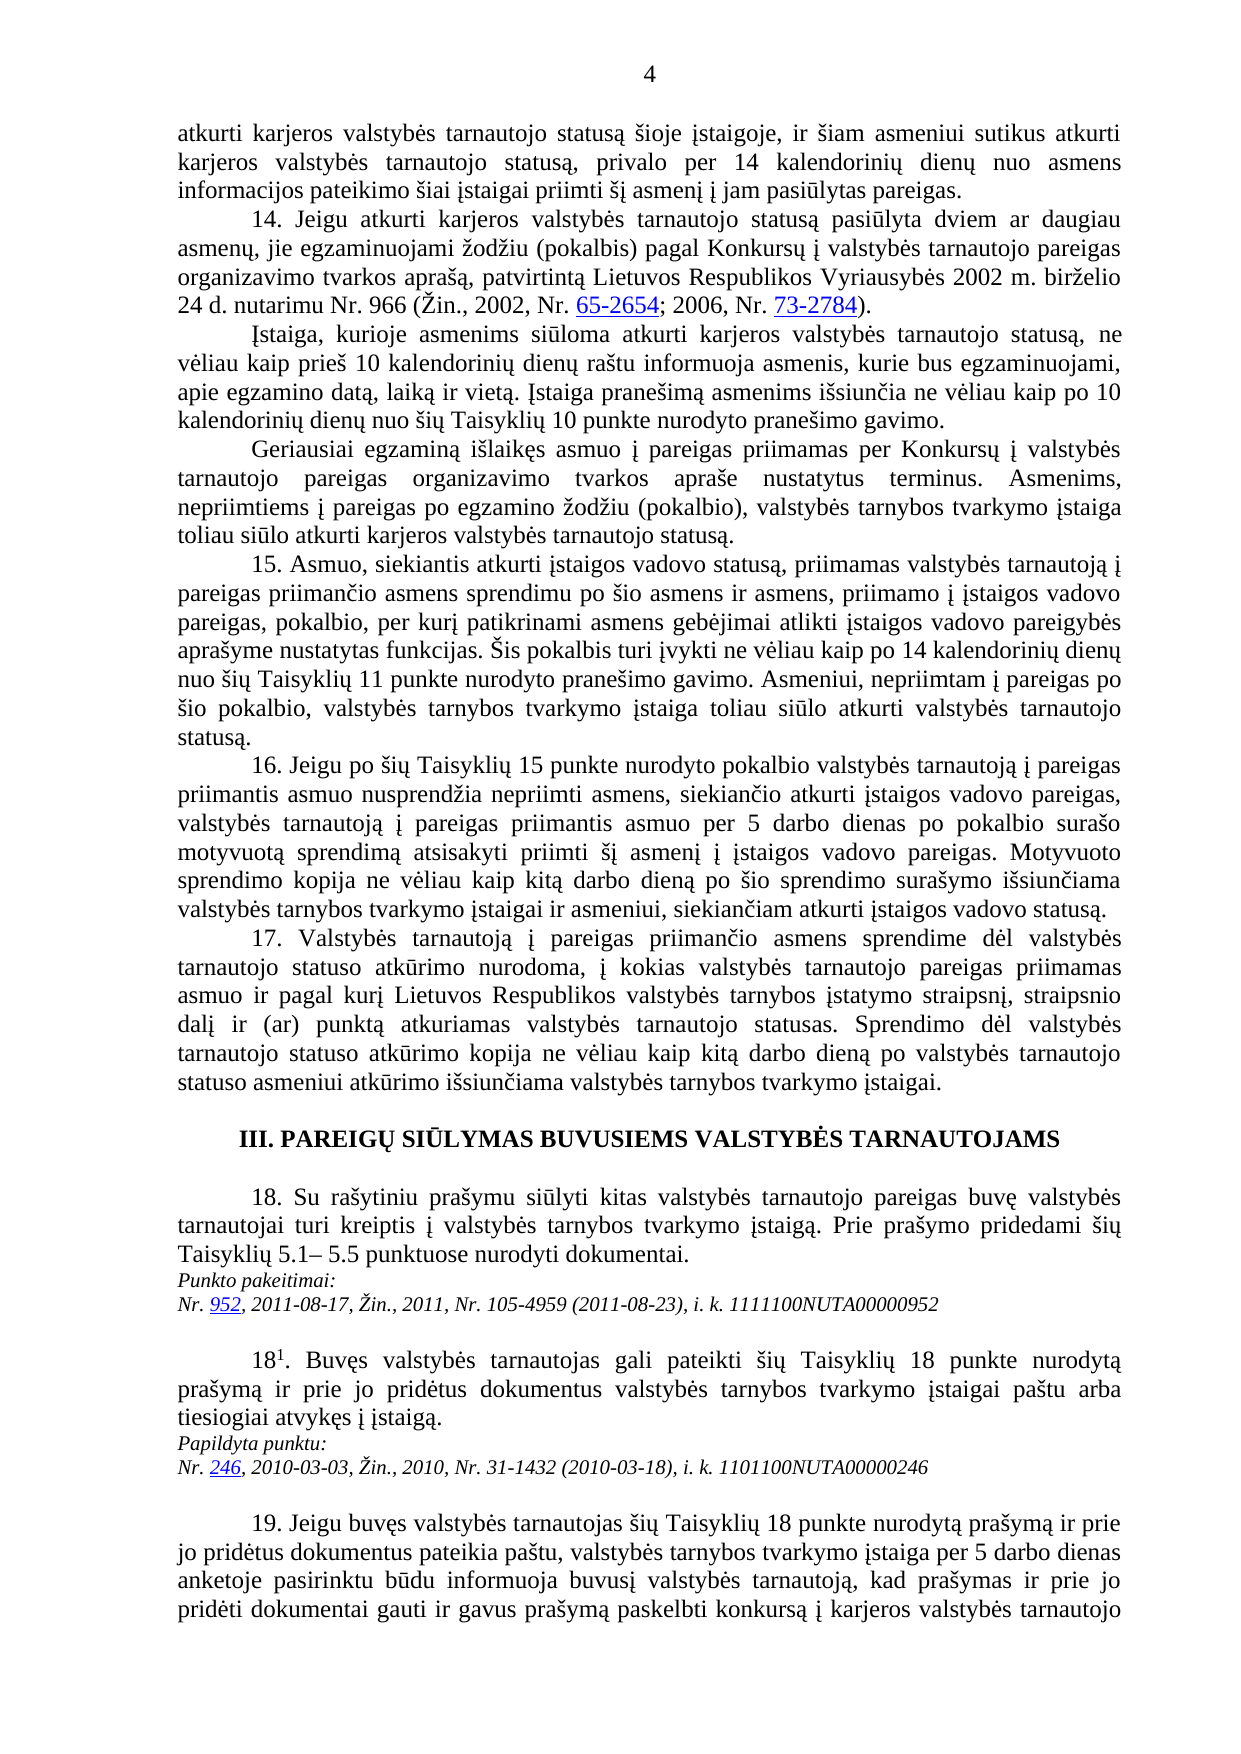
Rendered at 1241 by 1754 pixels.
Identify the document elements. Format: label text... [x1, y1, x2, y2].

text III. pareigų Siūlymas buvusiems valstybės tarnautojams [177, 1124, 1122, 1153]
text Geriausiai egzaminą išlaikęs asmuo į pareigas priimamas per Konkursų į valstybės tarnautojo pareigas organizavimo tvarkos apraše nustatytus terminus. Asmenims, nepriimtiems į pareigas po egzamino žodžiu (pokalbio), valstybės tarnybos tvarkymo įstaiga toliau siūlo atkurti karjeros valstybės tarnautojo statusą. [177, 434, 1122, 549]
text atkurti karjeros valstybės tarnautojo statusą šioje įstaigoje, ir šiam asmeniui sutikus atkurti karjeros valstybės tarnautojo statusą, privalo per 14 kalendorinių dienų nuo asmens informacijos pateikimo šiai įstaigai priimti šį asmenį į jam pasiūlytas pareigas. [177, 118, 1122, 204]
text Nr. 246, 2010-03-03, Žin., 2010, Nr. 31-1432 (2010-03-18), i. k. 1101100NUTA00000246 [177, 1455, 1122, 1479]
text 17. Valstybės tarnautoją į pareigas priimančio asmens sprendime dėl valstybės tarnautojo statuso atkūrimo nurodoma, į kokias valstybės tarnautojo pareigas priimamas asmuo ir pagal kurį Lietuvos Respublikos valstybės tarnybos įstatymo straipsnį, straipsnio dalį ir (ar) punktą atkuriamas valstybės tarnautojo statusas. Sprendimo dėl valstybės tarnautojo statuso atkūrimo kopija ne vėliau kaip kitą darbo dieną po valstybės tarnautojo statuso asmeniui atkūrimo išsiunčiama valstybės tarnybos tvarkymo įstaigai. [177, 923, 1122, 1096]
text 19. Jeigu buvęs valstybės tarnautojas šių Taisyklių 18 punkte nurodytą prašymą ir prie jo pridėtus dokumentus pateikia paštu, valstybės tarnybos tvarkymo įstaiga per 5 darbo dienas anketoje pasirinktu būdu informuoja buvusį valstybės tarnautoją, kad prašymas ir prie jo pridėti dokumentai gauti ir gavus prašymą paskelbti konkursą į karjeros valstybės tarnautojo [177, 1508, 1122, 1623]
text 18. Su rašytiniu prašymu siūlyti kitas valstybės tarnautojo pareigas buvę valstybės tarnautojai turi kreiptis į valstybės tarnybos tvarkymo įstaigą. Prie prašymo pridedami šių Taisyklių 5.1– 5.5 punktuose nurodyti dokumentai. [177, 1182, 1122, 1268]
text Papildyta punktu: [177, 1431, 1122, 1455]
text Punkto pakeitimai: [177, 1268, 1122, 1292]
text Įstaiga, kurioje asmenims siūloma atkurti karjeros valstybės tarnautojo statusą, ne vėliau kaip prieš 10 kalendorinių dienų raštu informuoja asmenis, kurie bus egzaminuojami, apie egzamino datą, laiką ir vietą. Įstaiga pranešimą asmenims išsiunčia ne vėliau kaip po 10 kalendorinių dienų nuo šių Taisyklių 10 punkte nurodyto pranešimo gavimo. [177, 319, 1122, 434]
text 181. Buvęs valstybės tarnautojas gali pateikti šių Taisyklių 18 punkte nurodytą prašymą ir prie jo pridėtus dokumentus valstybės tarnybos tvarkymo įstaigai paštu arba tiesiogiai atvykęs į įstaigą. [177, 1345, 1122, 1431]
text 14. Jeigu atkurti karjeros valstybės tarnautojo statusą pasiūlyta dviem ar daugiau asmenų, jie egzaminuojami žodžiu (pokalbis) pagal Konkursų į valstybės tarnautojo pareigas organizavimo tvarkos aprašą, patvirtintą Lietuvos Respublikos Vyriausybės 2002 m. birželio 24 d. nutarimu Nr. 966 (Žin., 2002, Nr. 65-2654; 2006, Nr. 73-2784). [177, 204, 1122, 319]
text 15. Asmuo, siekiantis atkurti įstaigos vadovo statusą, priimamas valstybės tarnautoją į pareigas priimančio asmens sprendimu po šio asmens ir asmens, priimamo į įstaigos vadovo pareigas, pokalbio, per kurį patikrinami asmens gebėjimai atlikti įstaigos vadovo pareigybės aprašyme nustatytas funkcijas. Šis pokalbis turi įvykti ne vėliau kaip po 14 kalendorinių dienų nuo šių Taisyklių 11 punkte nurodyto pranešimo gavimo. Asmeniui, nepriimtam į pareigas po šio pokalbio, valstybės tarnybos tvarkymo įstaiga toliau siūlo atkurti valstybės tarnautojo statusą. [177, 549, 1122, 751]
text Nr. 952, 2011-08-17, Žin., 2011, Nr. 105-4959 (2011-08-23), i. k. 1111100NUTA00000952 [177, 1292, 1122, 1316]
text 16. Jeigu po šių Taisyklių 15 punkte nurodyto pokalbio valstybės tarnautoją į pareigas priimantis asmuo nusprendžia nepriimti asmens, siekiančio atkurti įstaigos vadovo pareigas, valstybės tarnautoją į pareigas priimantis asmuo per 5 darbo dienas po pokalbio surašo motyvuotą sprendimą atsisakyti priimti šį asmenį į įstaigos vadovo pareigas. Motyvuoto sprendimo kopija ne vėliau kaip kitą darbo dieną po šio sprendimo surašymo išsiunčiama valstybės tarnybos tvarkymo įstaigai ir asmeniui, siekiančiam atkurti įstaigos vadovo statusą. [177, 751, 1122, 923]
